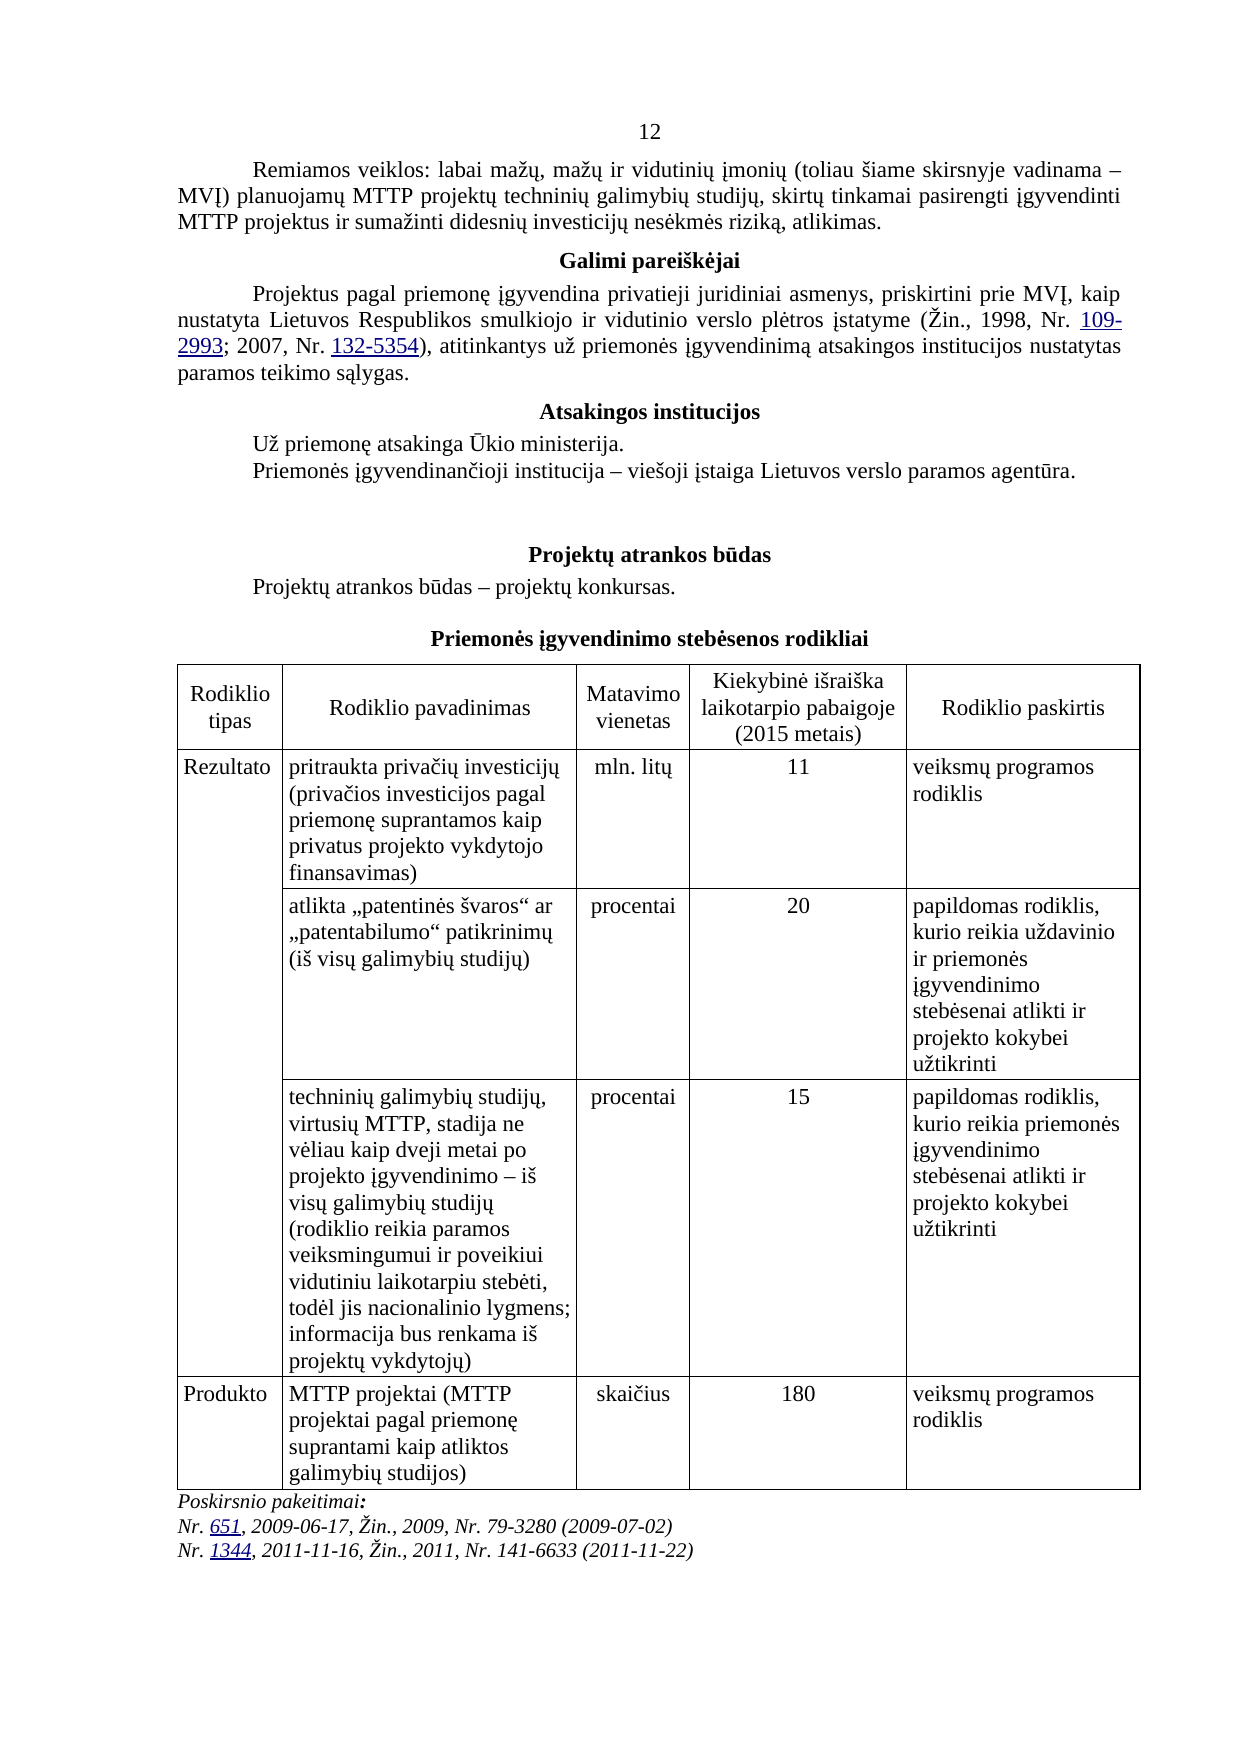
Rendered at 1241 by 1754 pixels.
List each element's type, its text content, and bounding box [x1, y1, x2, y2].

table_cell Rezultato [178, 750, 282, 1376]
table_cell MTTP projektai (MTTP projektai pagal priemonę suprantami kaip atliktos galimybių studijos) [283, 1377, 576, 1488]
table_header Rodiklio pavadinimas [283, 665, 576, 749]
table_cell procentai [577, 1080, 689, 1376]
table_cell papildomas rodiklis, kurio reikia uždavinio ir priemonės įgyvendinimo stebėsenai atlikti ir projekto kokybei užtikrinti [907, 889, 1139, 1079]
table_cell procentai [577, 889, 689, 1079]
text Galimi pareiškėjai [177, 247, 1122, 273]
table_cell 11 [690, 750, 906, 888]
table_header Rodiklio paskirtis [907, 665, 1139, 749]
table_cell Produkto [178, 1377, 282, 1488]
table_header Matavimo vienetas [577, 665, 689, 749]
text Remiamos veiklos: labai mažų, mažų ir vidutinių įmonių (toliau šiame skirsnyje vadinama – MVĮ) planuojamų MTTP projektų techninių galimybių studijų, skirtų tinkamai pasirengti įgyvendinti MTTP projektus ir sumažinti didesnių investicijų nesėkmės riziką, atlikimas. [177, 156, 1122, 235]
table_cell papildomas rodiklis, kurio reikia priemonės įgyvendinimo stebėsenai atlikti ir projekto kokybei užtikrinti [907, 1080, 1139, 1376]
text Nr. 651, 2009-06-17, Žin., 2009, Nr. 79-3280 (2009-07-02) [177, 1513, 1122, 1538]
text Nr. 1344, 2011-11-16, Žin., 2011, Nr. 141-6633 (2011-11-22) [177, 1538, 1122, 1562]
table_cell veiksmų programos rodiklis [907, 1377, 1139, 1488]
table_cell 15 [690, 1080, 906, 1376]
text Priemonės įgyvendinančioji institucija – viešoji įstaiga Lietuvos verslo paramos agentūra. [177, 457, 1122, 483]
table_cell 180 [690, 1377, 906, 1488]
text Priemonės įgyvendinimo stebėsenos rodikliai [177, 624, 1122, 651]
table_cell veiksmų programos rodiklis [907, 750, 1139, 888]
table_header Kiekybinė išraiška laikotarpio pabaigoje (2015 metais) [690, 665, 906, 749]
table_cell techninių galimybių studijų, virtusių MTTP, stadija ne vėliau kaip dveji metai po projekto įgyvendinimo – iš visų galimybių studijų (rodiklio reikia paramos veiksmingumui ir poveikiui vidutiniu laikotarpiu stebėti, todėl jis nacionalinio lygmens; informacija bus renkama iš projektų vykdytojų) [283, 1080, 576, 1376]
text Projektus pagal priemonę įgyvendina privatieji juridiniai asmenys, priskirtini prie MVĮ, kaip nustatyta Lietuvos Respublikos smulkiojo ir vidutinio verslo plėtros įstatyme (Žin., 1998, Nr. 109-2993; 2007, Nr. 132-5354), atitinkantys už priemonės įgyvendinimą atsakingos institucijos nustatytas paramos teikimo sąlygas. [177, 280, 1122, 385]
subtitle Poskirsnio pakeitimai: [177, 1490, 1122, 1513]
table_cell pritraukta privačių investicijų (privačios investicijos pagal priemonę suprantamos kaip privatus projekto vykdytojo finansavimas) [283, 750, 576, 888]
table_cell mln. litų [577, 750, 689, 888]
table_header Rodiklio tipas [178, 665, 282, 749]
table_cell skaičius [577, 1377, 689, 1488]
table_cell atlikta „patentinės švaros“ ar „patentabilumo“ patikrinimų (iš visų galimybių studijų) [283, 889, 576, 1079]
text Už priemonę atsakinga Ūkio ministerija. [177, 430, 1122, 457]
text Projektų atrankos būdas [177, 541, 1122, 567]
text Atsakingos institucijos [177, 398, 1122, 424]
text Projektų atrankos būdas – projektų konkursas. [177, 573, 1122, 599]
table_cell 20 [690, 889, 906, 1079]
